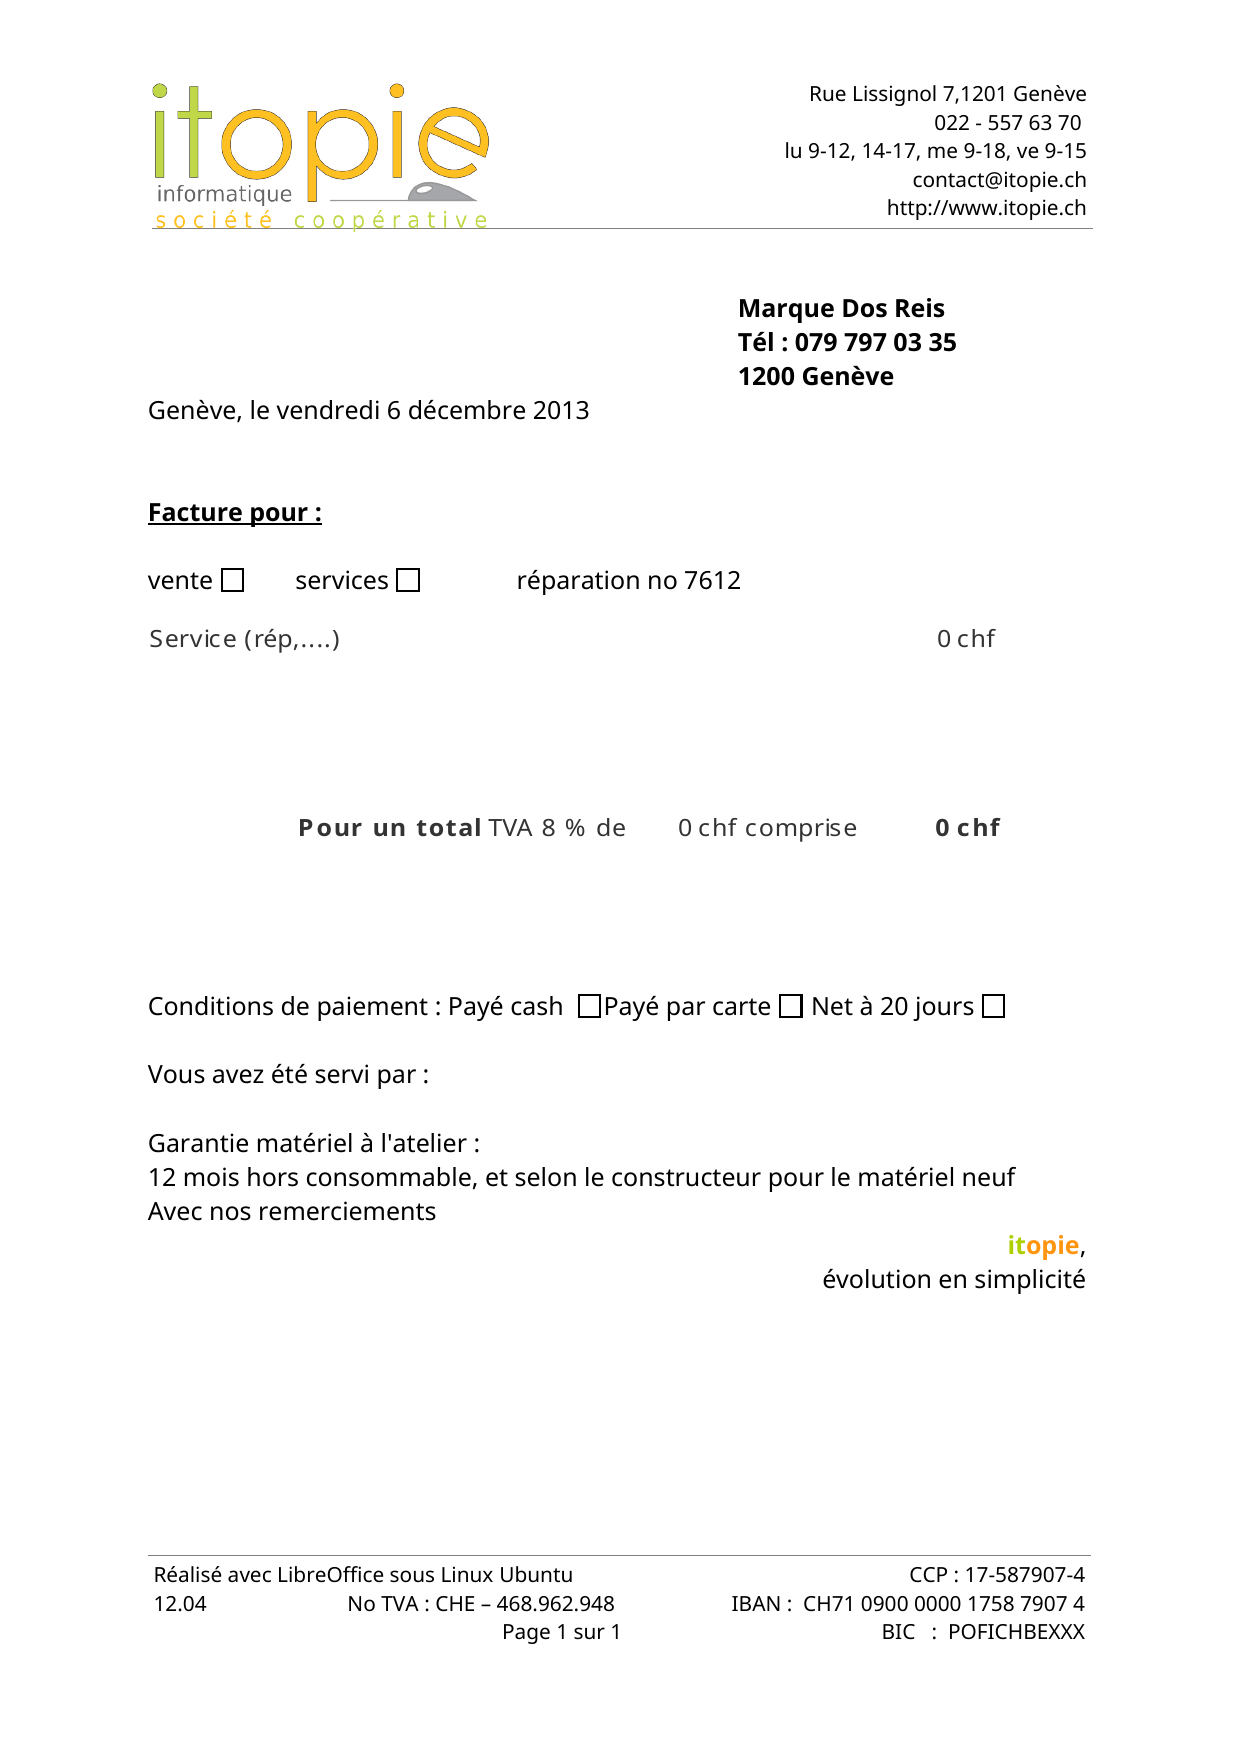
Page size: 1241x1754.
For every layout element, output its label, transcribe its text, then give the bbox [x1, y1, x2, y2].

text Tél : 079 797 03 35 [148, 324, 1093, 358]
text 1200 Genève [148, 358, 1093, 392]
text 12 mois hors consommable, et selon le constructeur pour le matériel neuf [148, 1159, 1093, 1193]
text Garantie matériel à l'atelier : [148, 1125, 1093, 1159]
text Conditions de paiement : Payé cash Payé par carte Net à 20 jours [148, 989, 1093, 1023]
text Marque Dos Reis [148, 290, 1093, 324]
text vente services réparation no 7612 [148, 563, 1093, 597]
picture [138, 72, 500, 244]
text Vous avez été servi par : [148, 1057, 1093, 1091]
text évolution en simplicité [148, 1262, 1093, 1296]
text Genève, le vendredi 6 décembre 2013 [148, 392, 1093, 427]
text Avec nos remerciements [148, 1193, 1093, 1227]
text itopie, [148, 1227, 1093, 1262]
text Facture pour : [148, 495, 1093, 529]
